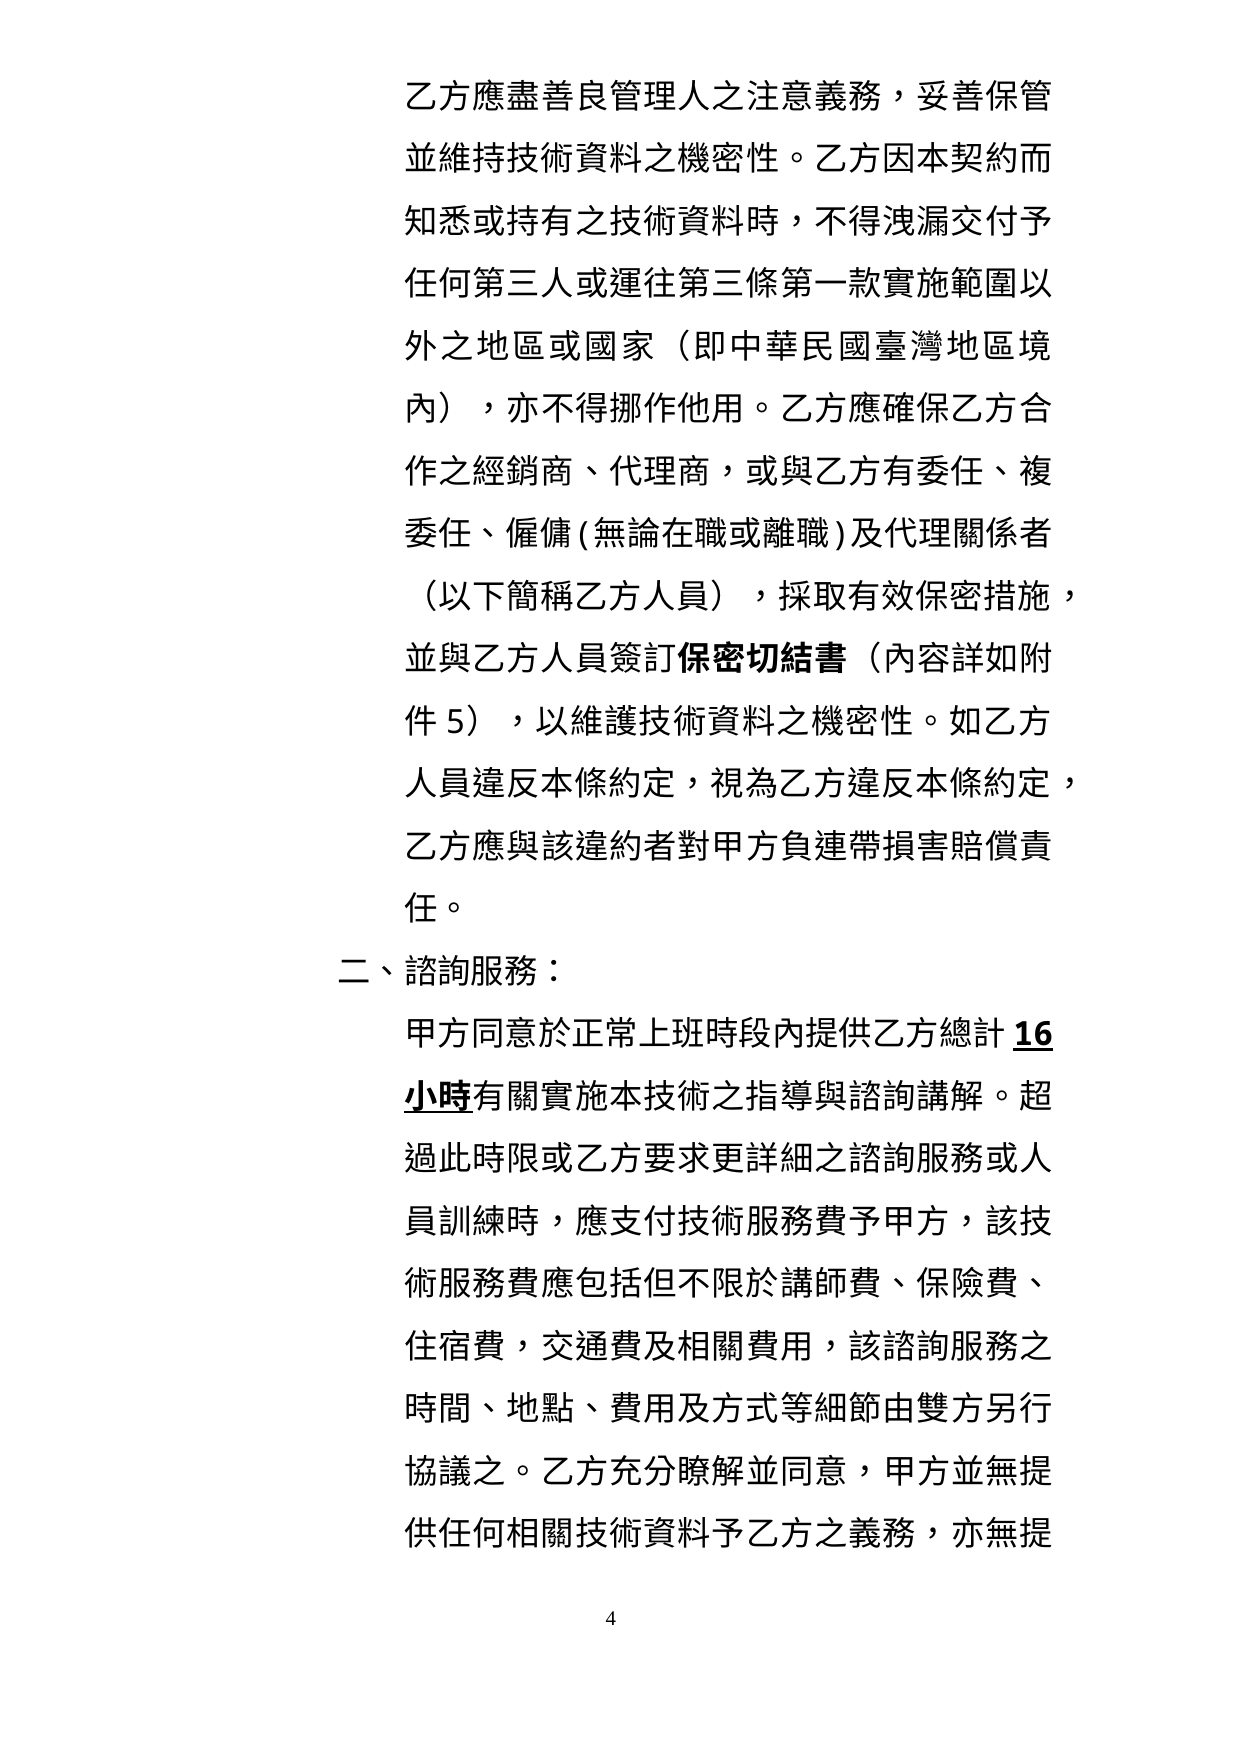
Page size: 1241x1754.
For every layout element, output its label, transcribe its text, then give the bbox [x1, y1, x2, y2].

text 二、諮詢服務： [337, 927, 1053, 989]
text 乙方就甲方認為機密之資料（以下簡稱技術資料），無論甲方以口頭或以書面揭露時，乙方應盡善良管理人之注意義務，妥善保管並維持技術資料之機密性。乙方因本契約而知悉或持有之技術資料時，不得洩漏交付予任何第三人或運往第三條第一款實施範圍以外之地區或國家（即中華民國臺灣地區境內），亦不得挪作他用。乙方應確保乙方合作之經銷商、代理商，或與乙方有委任、複委任、僱傭(無論在職或離職)及代理關係者（以下簡稱乙方人員），採取有效保密措施，並與乙方人員簽訂保密切結書（內容詳如附件5），以維護技術資料之機密性。如乙方人員違反本條約定，視為乙方違反本條約定，乙方應與該違約者對甲方負連帶損害賠償責任。 [404, 52, 1053, 927]
text 甲方同意於正常上班時段內提供乙方總計16小時有關實施本技術之指導與諮詢講解。超過此時限或乙方要求更詳細之諮詢服務或人員訓練時，應支付技術服務費予甲方，該技術服務費應包括但不限於講師費、保險費、住宿費，交通費及相關費用，該諮詢服務之時間、地點、費用及方式等細節由雙方另行協議之。乙方充分瞭解並同意，甲方並無提供任何相關技術資料予乙方之義務，亦無提供代言或向消費者做任何說明或保證之義務。 [404, 989, 1053, 1552]
